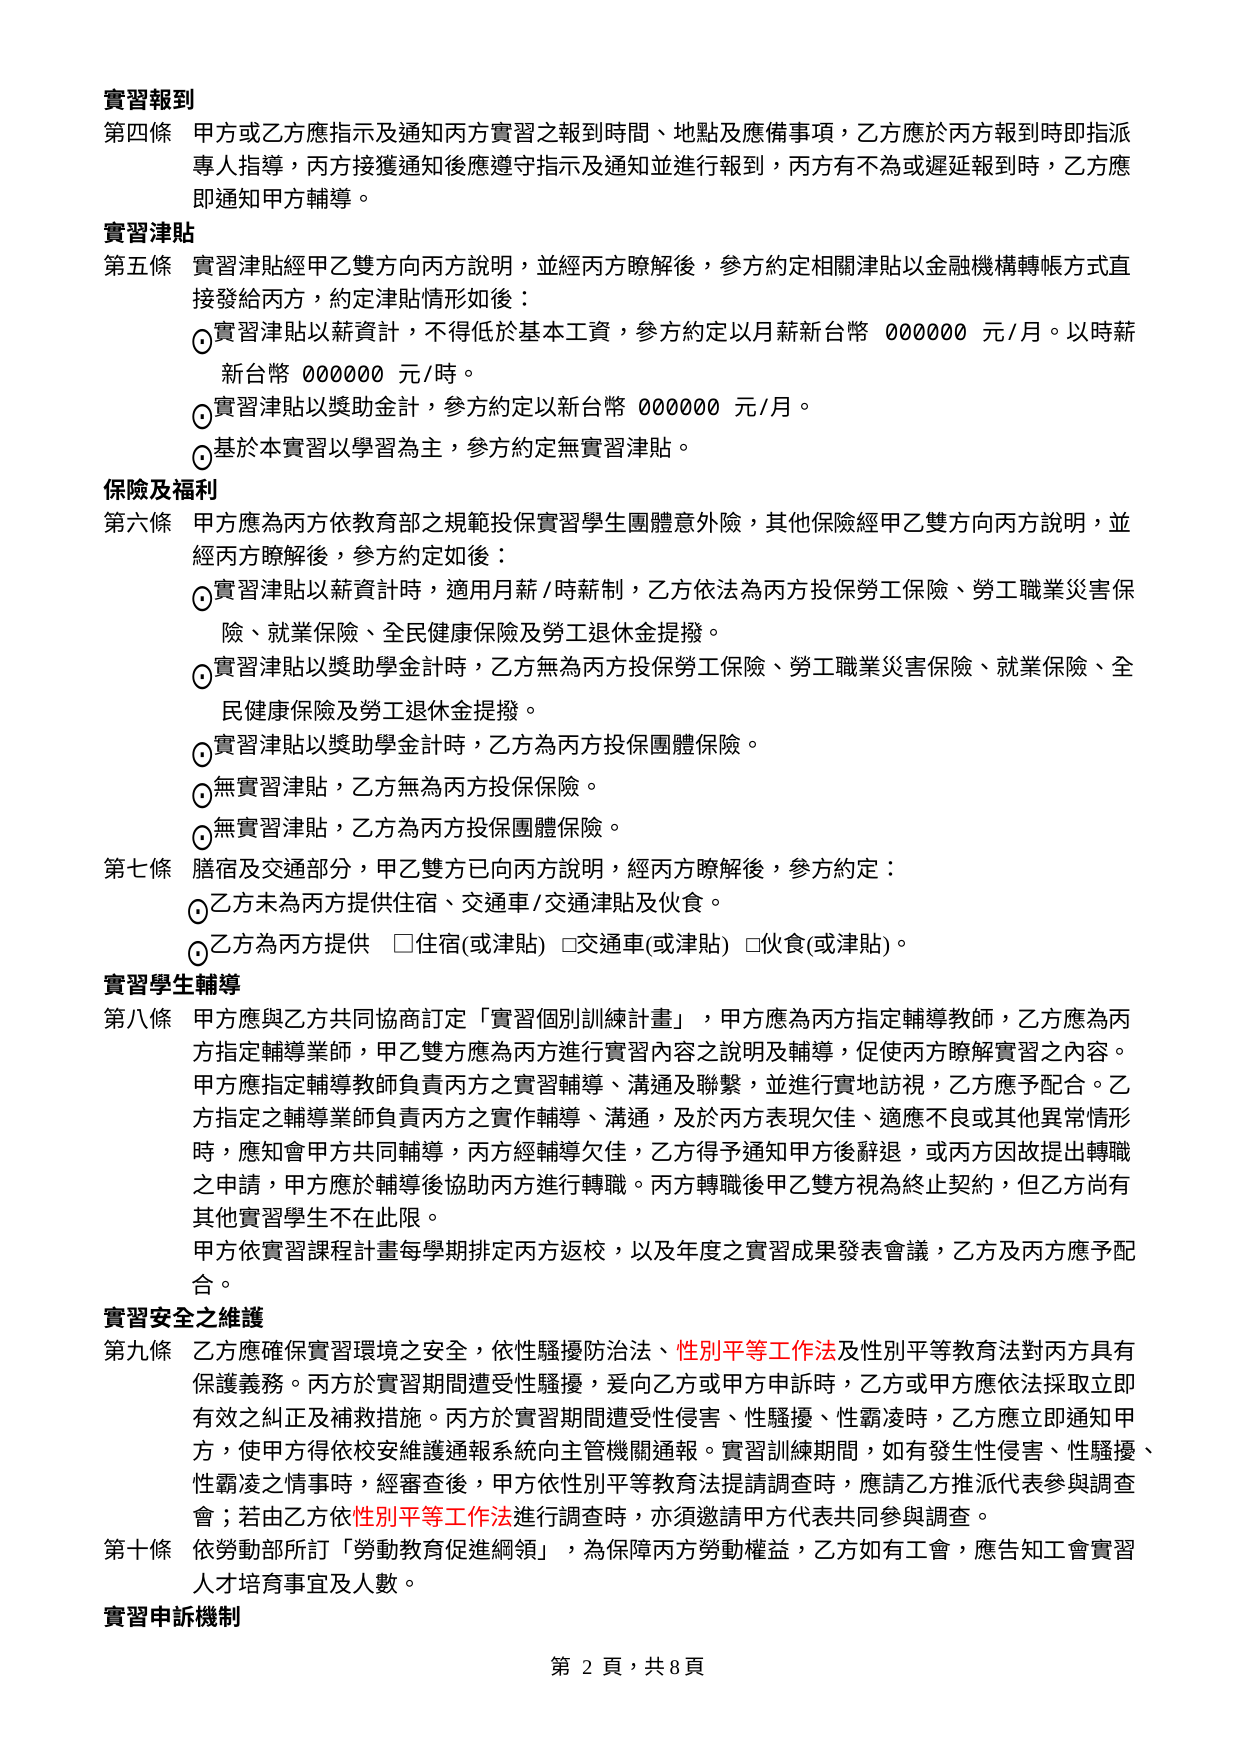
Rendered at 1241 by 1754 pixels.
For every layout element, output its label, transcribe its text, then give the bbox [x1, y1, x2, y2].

text 實習津貼以薪資計時，適用月薪/時薪制，乙方依法為丙方投保勞工保險、勞工職業災害保險、就業保險、全民健康保險及勞工退休金提撥。 [192, 571, 1137, 649]
text 實習津貼以獎助學金計時，乙方無為丙方投保勞工保險、勞工職業災害保險、就業保險、全民健康保險及勞工退休金提撥。 [192, 649, 1137, 727]
text 實習安全之維護 [103, 1300, 1137, 1333]
list 甲方應與乙方共同協商訂定「實習個別訓練計畫」，甲方應為丙方指定輔導教師，乙方應為丙方指定輔導業師，甲乙雙方應為丙方進行實習內容之說明及輔導，促使丙方瞭解實習之內容。甲方應指定輔導教師負責丙方之實習輔導、溝通及聯繫，並進行實地訪視，乙方應予配合。乙方指定之輔導業師負責丙方之實作輔導、溝通，及於丙方表現欠佳、適應不良或其他異常情形時，應知會甲方共同輔導，丙方經輔導欠佳，乙方得予通知甲方後辭退，或丙方因故提出轉職之申請，甲方應於輔導後協助丙方進行轉職。丙方轉職後甲乙雙方視為終止契約，但乙方尚有其他實習學生不在此限。 [103, 1001, 1137, 1233]
text 實習報到 [103, 81, 1137, 115]
text 甲方依實習課程計畫每學期排定丙方返校，以及年度之實習成果發表會議，乙方及丙方應予配合。 [192, 1233, 1137, 1300]
text 實習津貼以獎助金計，參方約定以新台幣 000000 元/月。 [192, 389, 1137, 430]
list 實習津貼經甲乙雙方向丙方說明，並經丙方瞭解後，參方約定相關津貼以金融機構轉帳方式直接發給丙方，約定津貼情形如後： [103, 248, 1137, 314]
text 實習申訴機制 [103, 1599, 1137, 1632]
list 甲方應為丙方依教育部之規範投保實習學生團體意外險，其他保險經甲乙雙方向丙方說明，並經丙方瞭解後，參方約定如後： [103, 505, 1137, 571]
text 無實習津貼，乙方無為丙方投保保險。 [192, 768, 1137, 810]
text 基於本實習以學習為主，參方約定無實習津貼。 [192, 430, 1137, 472]
text 乙方未為丙方提供住宿、交通車/交通津貼及伙食。 [187, 884, 1137, 926]
list 膳宿及交通部分，甲乙雙方已向丙方說明，經丙方瞭解後，參方約定： [103, 851, 1137, 884]
list 甲方或乙方應指示及通知丙方實習之報到時間、地點及應備事項，乙方應於丙方報到時即指派專人指導，丙方接獲通知後應遵守指示及通知並進行報到，丙方有不為或遲延報到時，乙方應即通知甲方輔導。 [103, 115, 1137, 214]
list 乙方應確保實習環境之安全，依性騷擾防治法、性別平等工作法及性別平等教育法對丙方具有保護義務。丙方於實習期間遭受性騷擾，爰向乙方或甲方申訴時，乙方或甲方應依法採取立即有效之糾正及補救措施。丙方於實習期間遭受性侵害、性騷擾、性霸凌時，乙方應立即通知甲方，使甲方得依校安維護通報系統向主管機關通報。實習訓練期間，如有發生性侵害、性騷擾、性霸凌之情事時，經審查後，甲方依性別平等教育法提請調查時，應請乙方推派代表參與調查會；若由乙方依性別平等工作法進行調查時，亦須邀請甲方代表共同參與調查。 [103, 1333, 1137, 1532]
text 實習津貼以獎助學金計時，乙方為丙方投保團體保險。 [192, 727, 1137, 768]
list 依勞動部所訂「勞動教育促進綱領」，為保障丙方勞動權益，乙方如有工會，應告知工會實習人才培育事宜及人數。 [103, 1532, 1137, 1599]
text 乙方為丙方提供 □住宿(或津貼) □交通車(或津貼) □伙食(或津貼)。 [187, 926, 1137, 967]
text 實習津貼以薪資計，不得低於基本工資，參方約定以月薪新台幣 000000 元/月。以時薪新台幣 000000 元/時。 [192, 314, 1137, 389]
text 實習學生輔導 [103, 967, 1137, 1001]
text 實習津貼 [103, 214, 1137, 248]
text 無實習津貼，乙方為丙方投保團體保險。 [192, 810, 1137, 851]
text 保險及福利 [103, 472, 1137, 505]
